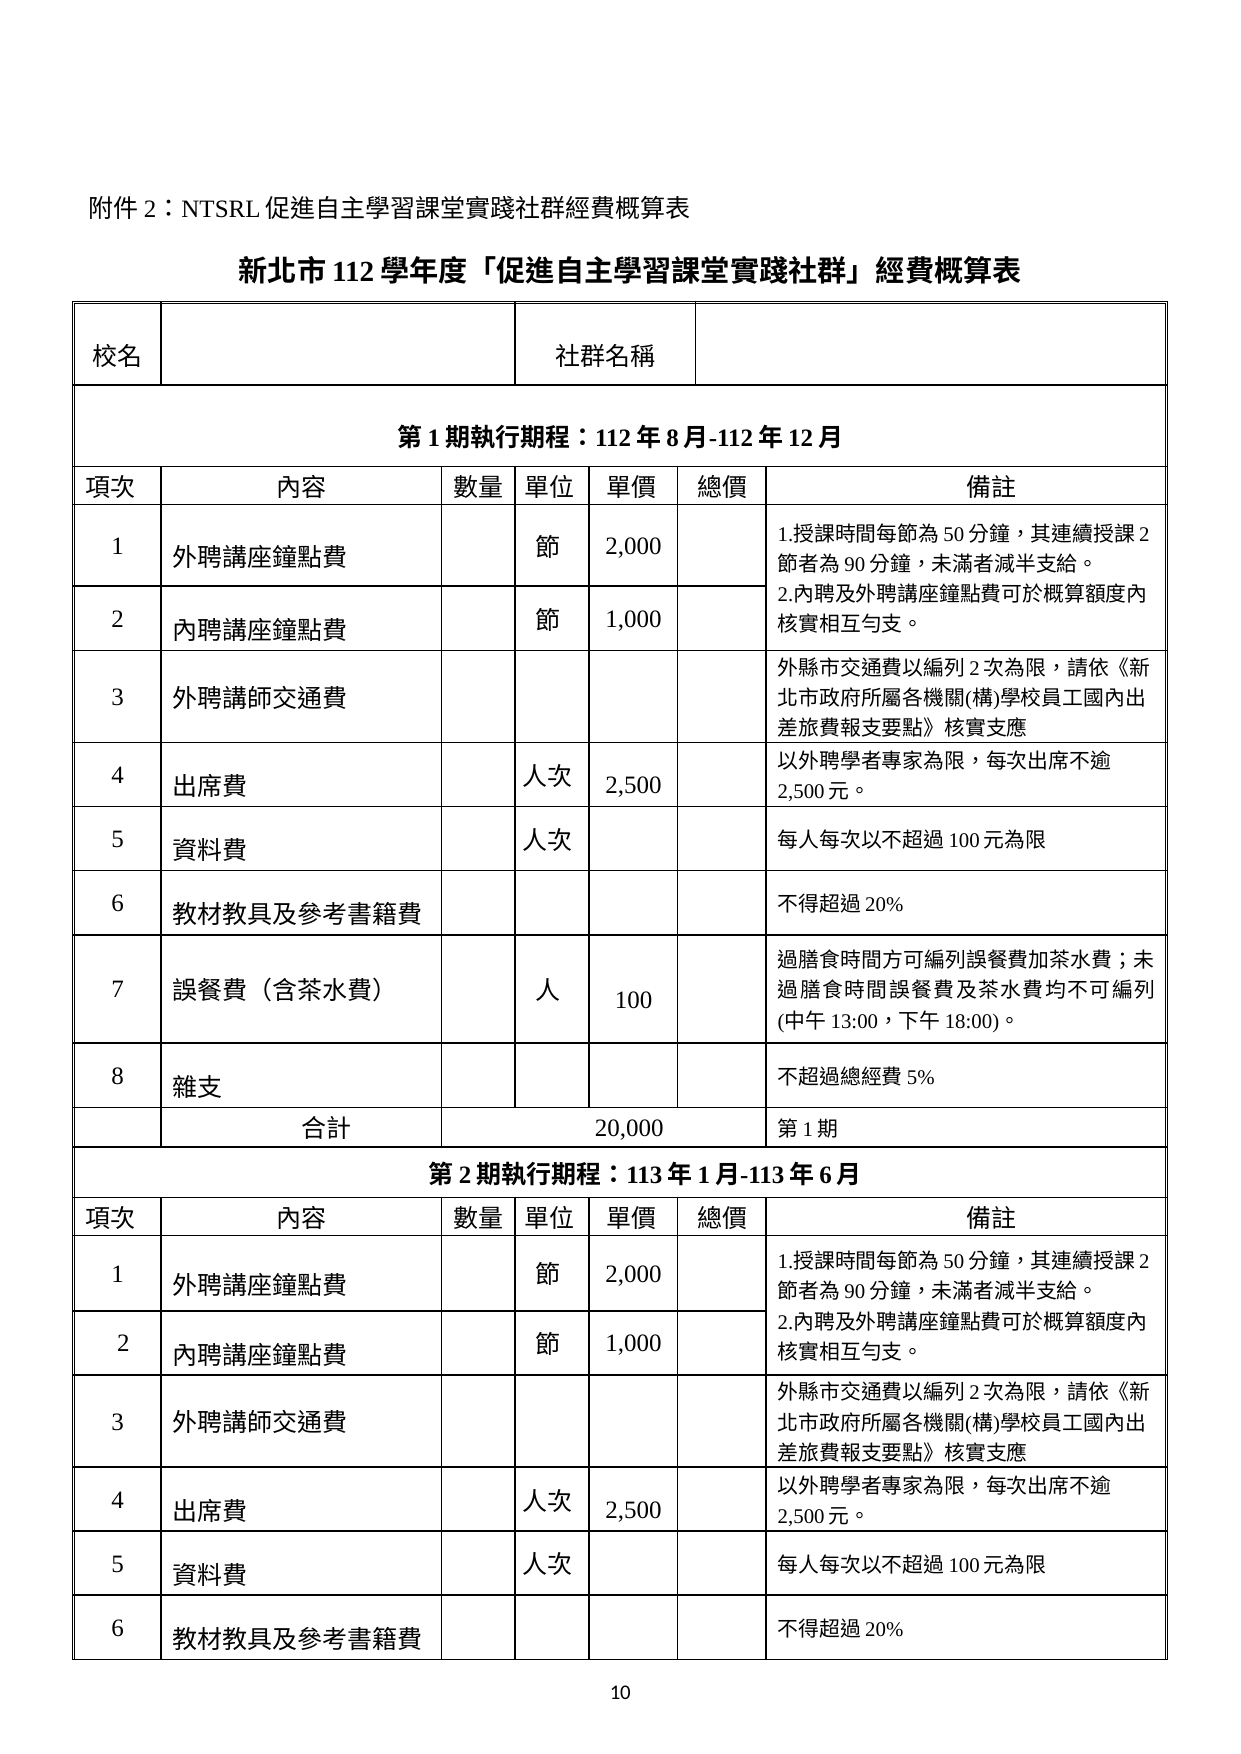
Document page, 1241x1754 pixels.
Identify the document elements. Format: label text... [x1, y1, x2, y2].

table_cell 節 [516, 1236, 588, 1310]
table_cell [590, 871, 677, 934]
text 附件2：NTSRL促進自主學習課堂實踐社群經費概算表 [89, 165, 1152, 227]
table_cell 內容 [162, 467, 441, 503]
table_cell 每人每次以不超過100元為限 [767, 1532, 1165, 1594]
table_header 社群名稱 [516, 304, 695, 384]
table_cell 外聘講師交通費 [162, 651, 441, 742]
table_cell 單位 [516, 1198, 588, 1234]
table_cell [442, 587, 514, 649]
table_cell 人次 [516, 1468, 588, 1530]
table_cell 3 [75, 1376, 160, 1466]
table_cell 4 [75, 743, 160, 806]
table_cell 節 [516, 505, 588, 585]
table_cell 8 [75, 1044, 160, 1106]
table_cell [442, 1044, 514, 1106]
table_cell [442, 743, 514, 806]
table_cell [442, 871, 514, 934]
table_cell [678, 651, 765, 742]
table_cell [678, 1236, 765, 1310]
table_cell [516, 1376, 588, 1466]
table_cell 2 [75, 1312, 160, 1374]
table_cell 每人每次以不超過100元為限 [767, 807, 1165, 870]
table_cell 節 [516, 1312, 588, 1374]
table_cell 以外聘學者專家為限，每次出席不逾2,500元。 [767, 1468, 1165, 1530]
table_cell 1.授課時間每節為50分鐘，其連續授課2節者為90分鐘，未滿者減半支給。 2.內聘及外聘講座鐘點費可於概算額度內核實相互勻支。 [767, 505, 1165, 649]
table_cell 2,000 [590, 505, 677, 585]
table_cell [678, 1376, 765, 1466]
table_cell 單價 [590, 1198, 677, 1234]
table_cell 總價 [678, 1198, 765, 1234]
table_cell 外聘講師交通費 [162, 1376, 441, 1466]
table_cell [590, 1376, 677, 1466]
table_cell [678, 1532, 765, 1594]
table_cell 人次 [516, 1532, 588, 1594]
table_cell 項次 [75, 467, 160, 503]
table_cell 資料費 [162, 807, 441, 870]
table_cell [516, 871, 588, 934]
table_cell 第1期執行期程：112年8月-112年12月 [75, 386, 1165, 466]
table_cell 人 [516, 936, 588, 1042]
table_cell 數量 [442, 1198, 514, 1234]
table_cell [590, 651, 677, 742]
table_cell 5 [75, 1532, 160, 1594]
table_cell 7 [75, 936, 160, 1042]
table_cell 1.授課時間每節為50分鐘，其連續授課2節者為90分鐘，未滿者減半支給。 2.內聘及外聘講座鐘點費可於概算額度內核實相互勻支。 [767, 1236, 1165, 1374]
table_cell [516, 651, 588, 742]
table_cell 外聘講座鐘點費 [162, 1236, 441, 1310]
table_cell [678, 1312, 765, 1374]
table_cell [442, 505, 514, 585]
table_cell 內聘講座鐘點費 [162, 1312, 441, 1374]
table_cell 1,000 [590, 587, 677, 649]
text 新北市112學年度「促進自主學習課堂實踐社群」經費概算表 [89, 227, 1152, 290]
table_cell [590, 1044, 677, 1106]
table_cell 1 [75, 1236, 160, 1310]
table_cell 備註 [767, 467, 1165, 503]
table_cell [590, 1596, 677, 1658]
table_cell 過膳食時間方可編列誤餐費加茶水費；未過膳食時間誤餐費及茶水費均不可編列(中午13:00，下午18:00)。 [767, 936, 1165, 1042]
table_cell 不得超過20% [767, 1596, 1165, 1658]
table_cell [678, 743, 765, 806]
table_cell 4 [75, 1468, 160, 1530]
table_cell 人次 [516, 743, 588, 806]
table_cell 100 [590, 936, 677, 1042]
table_cell 出席費 [162, 1468, 441, 1530]
table_header [696, 304, 1165, 384]
table_cell [442, 651, 514, 742]
table_cell 6 [75, 1596, 160, 1658]
table_cell [678, 807, 765, 870]
table_cell 20,000 [442, 1108, 765, 1146]
table_cell 誤餐費（含茶水費） [162, 936, 441, 1042]
table_cell 1 [75, 505, 160, 585]
table_cell [442, 936, 514, 1042]
table_header 校名 [75, 304, 160, 384]
table_cell 外縣市交通費以編列2次為限，請依《新北市政府所屬各機關(構)學校員工國內出差旅費報支要點》核實支應 [767, 1376, 1165, 1466]
table_cell [590, 807, 677, 870]
table_cell 3 [75, 651, 160, 742]
table_cell 合計 [162, 1108, 441, 1146]
table_cell 備註 [767, 1198, 1165, 1234]
table_cell 節 [516, 587, 588, 649]
table_cell [442, 1532, 514, 1594]
table_cell 第1期 [767, 1108, 1165, 1146]
table_cell 外縣市交通費以編列2次為限，請依《新北市政府所屬各機關(構)學校員工國內出差旅費報支要點》核實支應 [767, 651, 1165, 742]
table_header [162, 304, 514, 384]
table_cell [516, 1596, 588, 1658]
table_cell [75, 1108, 160, 1146]
table_cell 項次 [75, 1198, 160, 1234]
table_cell 不得超過20% [767, 871, 1165, 934]
table_cell [442, 1236, 514, 1310]
table_cell 內容 [162, 1198, 441, 1234]
table_cell 外聘講座鐘點費 [162, 505, 441, 585]
table_cell [678, 871, 765, 934]
table_cell 1,000 [590, 1312, 677, 1374]
table_cell 內聘講座鐘點費 [162, 587, 441, 649]
table_cell [678, 1596, 765, 1658]
table_cell 單位 [516, 467, 588, 503]
table_cell [516, 1044, 588, 1106]
table_cell 2 [75, 587, 160, 649]
table_cell 第2期執行期程：113年1月-113年6月 [75, 1148, 1165, 1197]
table_cell 2,000 [590, 1236, 677, 1310]
table_cell [442, 1468, 514, 1530]
table_cell 雜支 [162, 1044, 441, 1106]
table_cell [442, 807, 514, 870]
table_cell 2,500 [590, 1468, 677, 1530]
table_cell 教材教具及參考書籍費 [162, 1596, 441, 1658]
table_cell [442, 1312, 514, 1374]
table_cell [678, 587, 765, 649]
table_cell 不超過總經費5% [767, 1044, 1165, 1106]
table_cell 教材教具及參考書籍費 [162, 871, 441, 934]
table_cell 數量 [442, 467, 514, 503]
table_cell 2,500 [590, 743, 677, 806]
table_cell [442, 1596, 514, 1658]
table_cell [678, 1468, 765, 1530]
table_cell 5 [75, 807, 160, 870]
table_cell 總價 [678, 467, 765, 503]
table_cell 單價 [590, 467, 677, 503]
table_cell [678, 1044, 765, 1106]
table_cell 6 [75, 871, 160, 934]
table_cell 以外聘學者專家為限，每次出席不逾2,500元。 [767, 743, 1165, 806]
table_cell [678, 505, 765, 585]
table_cell 資料費 [162, 1532, 441, 1594]
table_cell 出席費 [162, 743, 441, 806]
table_cell [442, 1376, 514, 1466]
table_cell [678, 936, 765, 1042]
table_cell [590, 1532, 677, 1594]
table_cell 人次 [516, 807, 588, 870]
